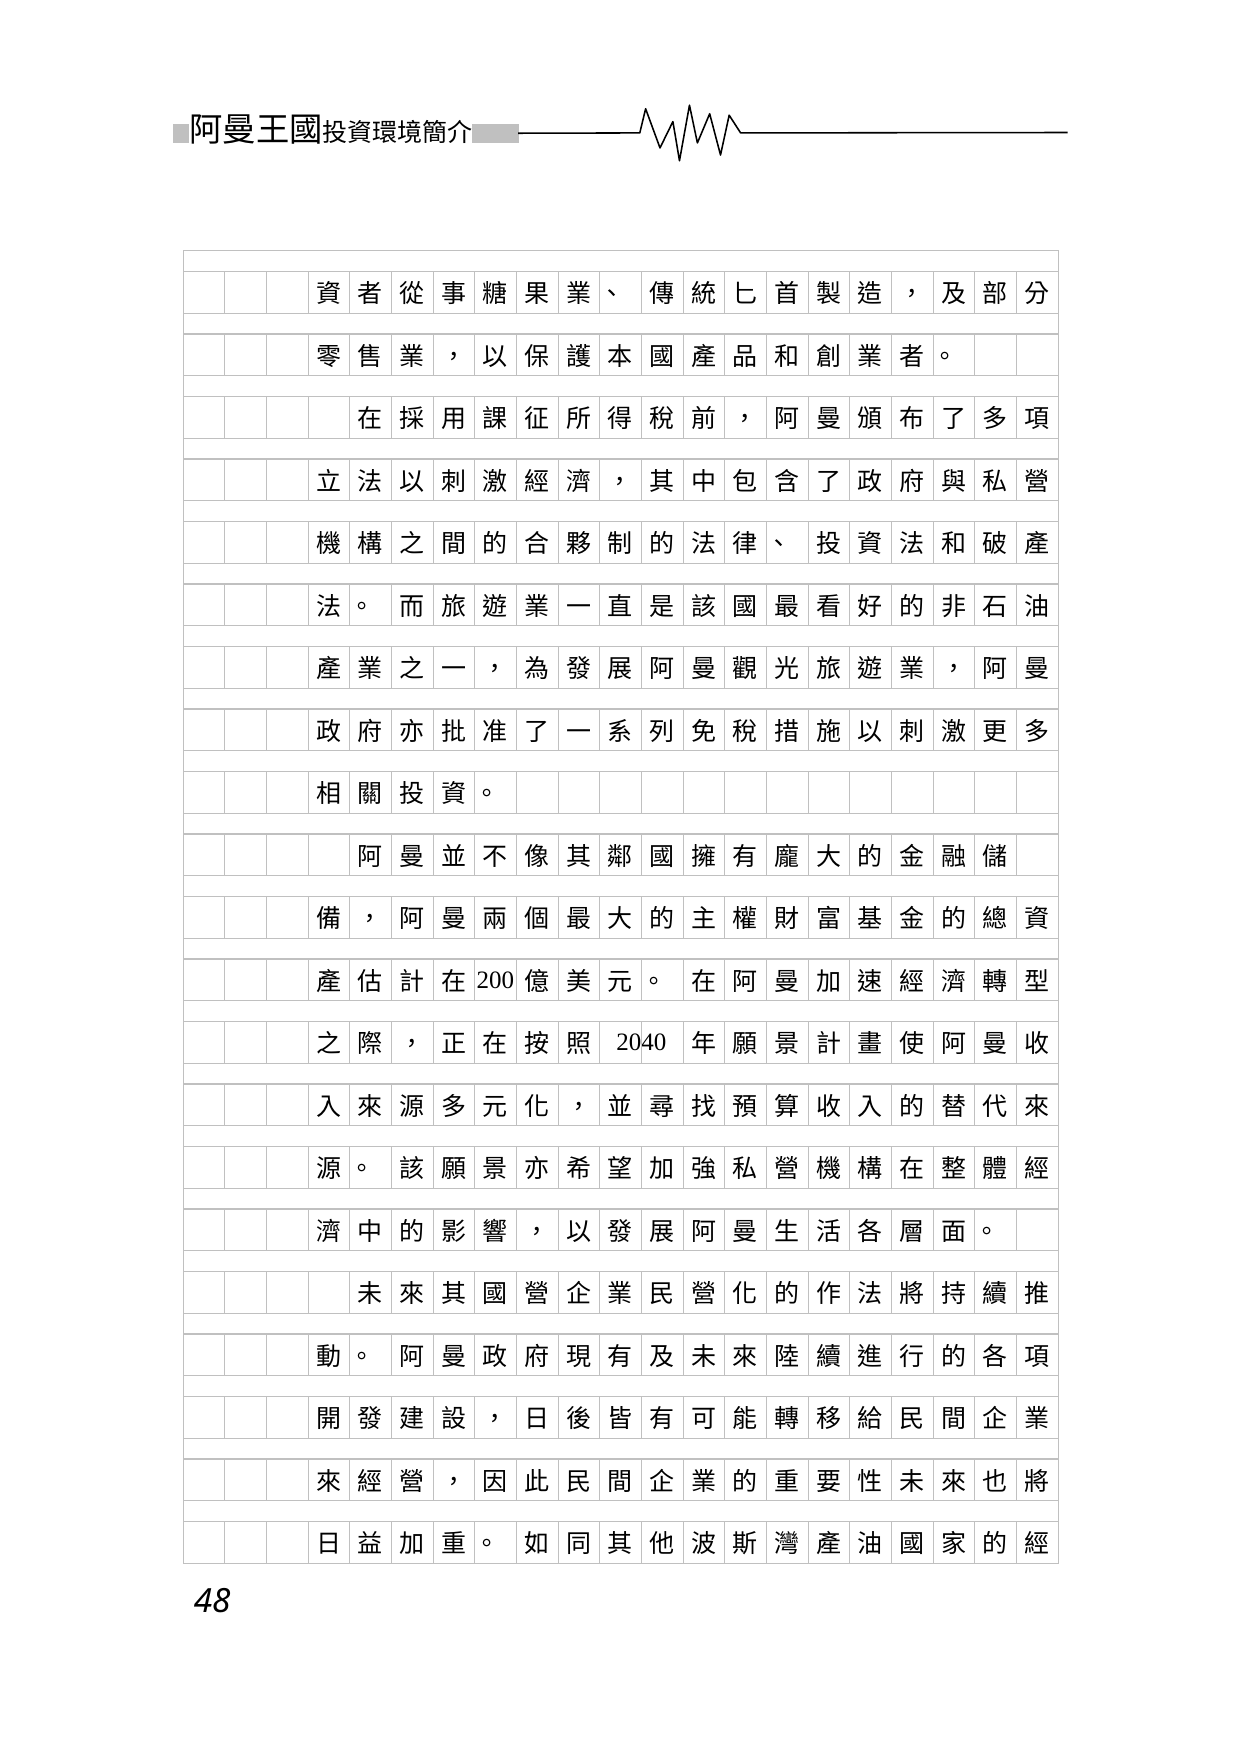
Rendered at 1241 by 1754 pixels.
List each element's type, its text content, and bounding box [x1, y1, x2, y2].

text 阿曼並不像其鄰國擁有龐大的金融儲備，阿曼兩個最大的主權財富基金的總資產估計在200億美元。在阿曼加速經濟轉型之際，正在按照2040年願景計畫使阿曼收入來源多元化，並尋找預算收入的替代來源。該願景亦希望加強私營機構在整體經濟中的影響，以發展阿曼生活各層面。 [281, 1189, 1058, 1208]
text 在採用課征所得稅前，阿曼頒布了多項立法以刺激經濟，其中包含了政府與私營機構之間的合夥制的法律、投資法和破產法。而旅遊業一直是該國最看好的非石油產業之一，為發展阿曼觀光旅遊業，阿曼政府亦批准了一系列免稅措施以刺激更多相關投資。 [281, 439, 1058, 458]
text 阿曼並不像其鄰國擁有龐大的金融儲備，阿曼兩個最大的主權財富基金的總資產估計在200億美元。在阿曼加速經濟轉型之際，正在按照2040年願景計畫使阿曼收入來源多元化，並尋找預算收入的替代來源。該願景亦希望加強私營機構在整體經濟中的影響，以發展阿曼生活各層面。 [281, 939, 1058, 958]
text 未來其國營企業民營化的作法將持續推動。阿曼政府現有及未來陸續進行的各項開發建設，日後皆有可能轉移給民間企業來經營，因此民間企業的重要性未來也將日益加重。如同其他波斯灣產油國家的經濟狀況，阿曼亦體認到由於天然資源有限，導致國家發展資本密集工業的困難性，因此也比照其他鄰近國家，積極開放民間參與發電廠及給水廠。 [281, 1314, 1058, 1333]
text 在採用課征所得稅前，阿曼頒布了多項立法以刺激經濟，其中包含了政府與私營機構之間的合夥制的法律、投資法和破產法。而旅遊業一直是該國最看好的非石油產業之一，為發展阿曼觀光旅遊業，阿曼政府亦批准了一系列免稅措施以刺激更多相關投資。 [281, 501, 1058, 521]
text 在採用課征所得稅前，阿曼頒布了多項立法以刺激經濟，其中包含了政府與私營機構之間的合夥制的法律、投資法和破產法。而旅遊業一直是該國最看好的非石油產業之一，為發展阿曼觀光旅遊業，阿曼政府亦批准了一系列免稅措施以刺激更多相關投資。 [281, 376, 1058, 396]
text 在採用課征所得稅前，阿曼頒布了多項立法以刺激經濟，其中包含了政府與私營機構之間的合夥制的法律、投資法和破產法。而旅遊業一直是該國最看好的非石油產業之一，為發展阿曼觀光旅遊業，阿曼政府亦批准了一系列免稅措施以刺激更多相關投資。 [281, 689, 1058, 708]
text 阿曼並不像其鄰國擁有龐大的金融儲備，阿曼兩個最大的主權財富基金的總資產估計在200億美元。在阿曼加速經濟轉型之際，正在按照2040年願景計畫使阿曼收入來源多元化，並尋找預算收入的替代來源。該願景亦希望加強私營機構在整體經濟中的影響，以發展阿曼生活各層面。 [281, 1001, 1058, 1021]
text 在採用課征所得稅前，阿曼頒布了多項立法以刺激經濟，其中包含了政府與私營機構之間的合夥制的法律、投資法和破產法。而旅遊業一直是該國最看好的非石油產業之一，為發展阿曼觀光旅遊業，阿曼政府亦批准了一系列免稅措施以刺激更多相關投資。 [281, 751, 1058, 771]
text 阿曼並不像其鄰國擁有龐大的金融儲備，阿曼兩個最大的主權財富基金的總資產估計在200億美元。在阿曼加速經濟轉型之際，正在按照2040年願景計畫使阿曼收入來源多元化，並尋找預算收入的替代來源。該願景亦希望加強私營機構在整體經濟中的影響，以發展阿曼生活各層面。 [281, 1064, 1058, 1083]
text 未來其國營企業民營化的作法將持續推動。阿曼政府現有及未來陸續進行的各項開發建設，日後皆有可能轉移給民間企業來經營，因此民間企業的重要性未來也將日益加重。如同其他波斯灣產油國家的經濟狀況，阿曼亦體認到由於天然資源有限，導致國家發展資本密集工業的困難性，因此也比照其他鄰近國家，積極開放民間參與發電廠及給水廠。 [281, 1439, 1058, 1458]
text 未來其國營企業民營化的作法將持續推動。阿曼政府現有及未來陸續進行的各項開發建設，日後皆有可能轉移給民間企業來經營，因此民間企業的重要性未來也將日益加重。如同其他波斯灣產油國家的經濟狀況，阿曼亦體認到由於天然資源有限，導致國家發展資本密集工業的困難性，因此也比照其他鄰近國家，積極開放民間參與發電廠及給水廠。 [281, 1251, 1058, 1271]
text 近年來，阿曼擴大了多層面改革經濟。2020年進行的改革包括提高傳統的國有資產管理效率、削減政府和國王的家族預算等。不過阿曼的經濟開放程度和吸引投資的計畫，仍舊考量到國家利益，並禁止外國投資在對阿曼經濟和政府創造就業機會中的重要產業，例如阿曼禁止外國投資者從事糖果業、傳統匕首製造，及部分零售業，以保護本國產品和創業者。 [281, 314, 1058, 333]
text 阿曼並不像其鄰國擁有龐大的金融儲備，阿曼兩個最大的主權財富基金的總資產估計在200億美元。在阿曼加速經濟轉型之際，正在按照2040年願景計畫使阿曼收入來源多元化，並尋找預算收入的替代來源。該願景亦希望加強私營機構在整體經濟中的影響，以發展阿曼生活各層面。 [281, 876, 1058, 896]
text 未來其國營企業民營化的作法將持續推動。阿曼政府現有及未來陸續進行的各項開發建設，日後皆有可能轉移給民間企業來經營，因此民間企業的重要性未來也將日益加重。如同其他波斯灣產油國家的經濟狀況，阿曼亦體認到由於天然資源有限，導致國家發展資本密集工業的困難性，因此也比照其他鄰近國家，積極開放民間參與發電廠及給水廠。 [281, 1501, 1058, 1521]
text 阿曼並不像其鄰國擁有龐大的金融儲備，阿曼兩個最大的主權財富基金的總資產估計在200億美元。在阿曼加速經濟轉型之際，正在按照2040年願景計畫使阿曼收入來源多元化，並尋找預算收入的替代來源。該願景亦希望加強私營機構在整體經濟中的影響，以發展阿曼生活各層面。 [281, 1126, 1058, 1146]
text 未來其國營企業民營化的作法將持續推動。阿曼政府現有及未來陸續進行的各項開發建設，日後皆有可能轉移給民間企業來經營，因此民間企業的重要性未來也將日益加重。如同其他波斯灣產油國家的經濟狀況，阿曼亦體認到由於天然資源有限，導致國家發展資本密集工業的困難性，因此也比照其他鄰近國家，積極開放民間參與發電廠及給水廠。 [281, 1376, 1058, 1396]
text 在採用課征所得稅前，阿曼頒布了多項立法以刺激經濟，其中包含了政府與私營機構之間的合夥制的法律、投資法和破產法。而旅遊業一直是該國最看好的非石油產業之一，為發展阿曼觀光旅遊業，阿曼政府亦批准了一系列免稅措施以刺激更多相關投資。 [281, 564, 1058, 583]
text 近年來，阿曼擴大了多層面改革經濟。2020年進行的改革包括提高傳統的國有資產管理效率、削減政府和國王的家族預算等。不過阿曼的經濟開放程度和吸引投資的計畫，仍舊考量到國家利益，並禁止外國投資在對阿曼經濟和政府創造就業機會中的重要產業，例如阿曼禁止外國投資者從事糖果業、傳統匕首製造，及部分零售業，以保護本國產品和創業者。 [281, 251, 1058, 271]
text 在採用課征所得稅前，阿曼頒布了多項立法以刺激經濟，其中包含了政府與私營機構之間的合夥制的法律、投資法和破產法。而旅遊業一直是該國最看好的非石油產業之一，為發展阿曼觀光旅遊業，阿曼政府亦批准了一系列免稅措施以刺激更多相關投資。 [281, 626, 1058, 646]
text 阿曼並不像其鄰國擁有龐大的金融儲備，阿曼兩個最大的主權財富基金的總資產估計在200億美元。在阿曼加速經濟轉型之際，正在按照2040年願景計畫使阿曼收入來源多元化，並尋找預算收入的替代來源。該願景亦希望加強私營機構在整體經濟中的影響，以發展阿曼生活各層面。 [281, 814, 1058, 833]
